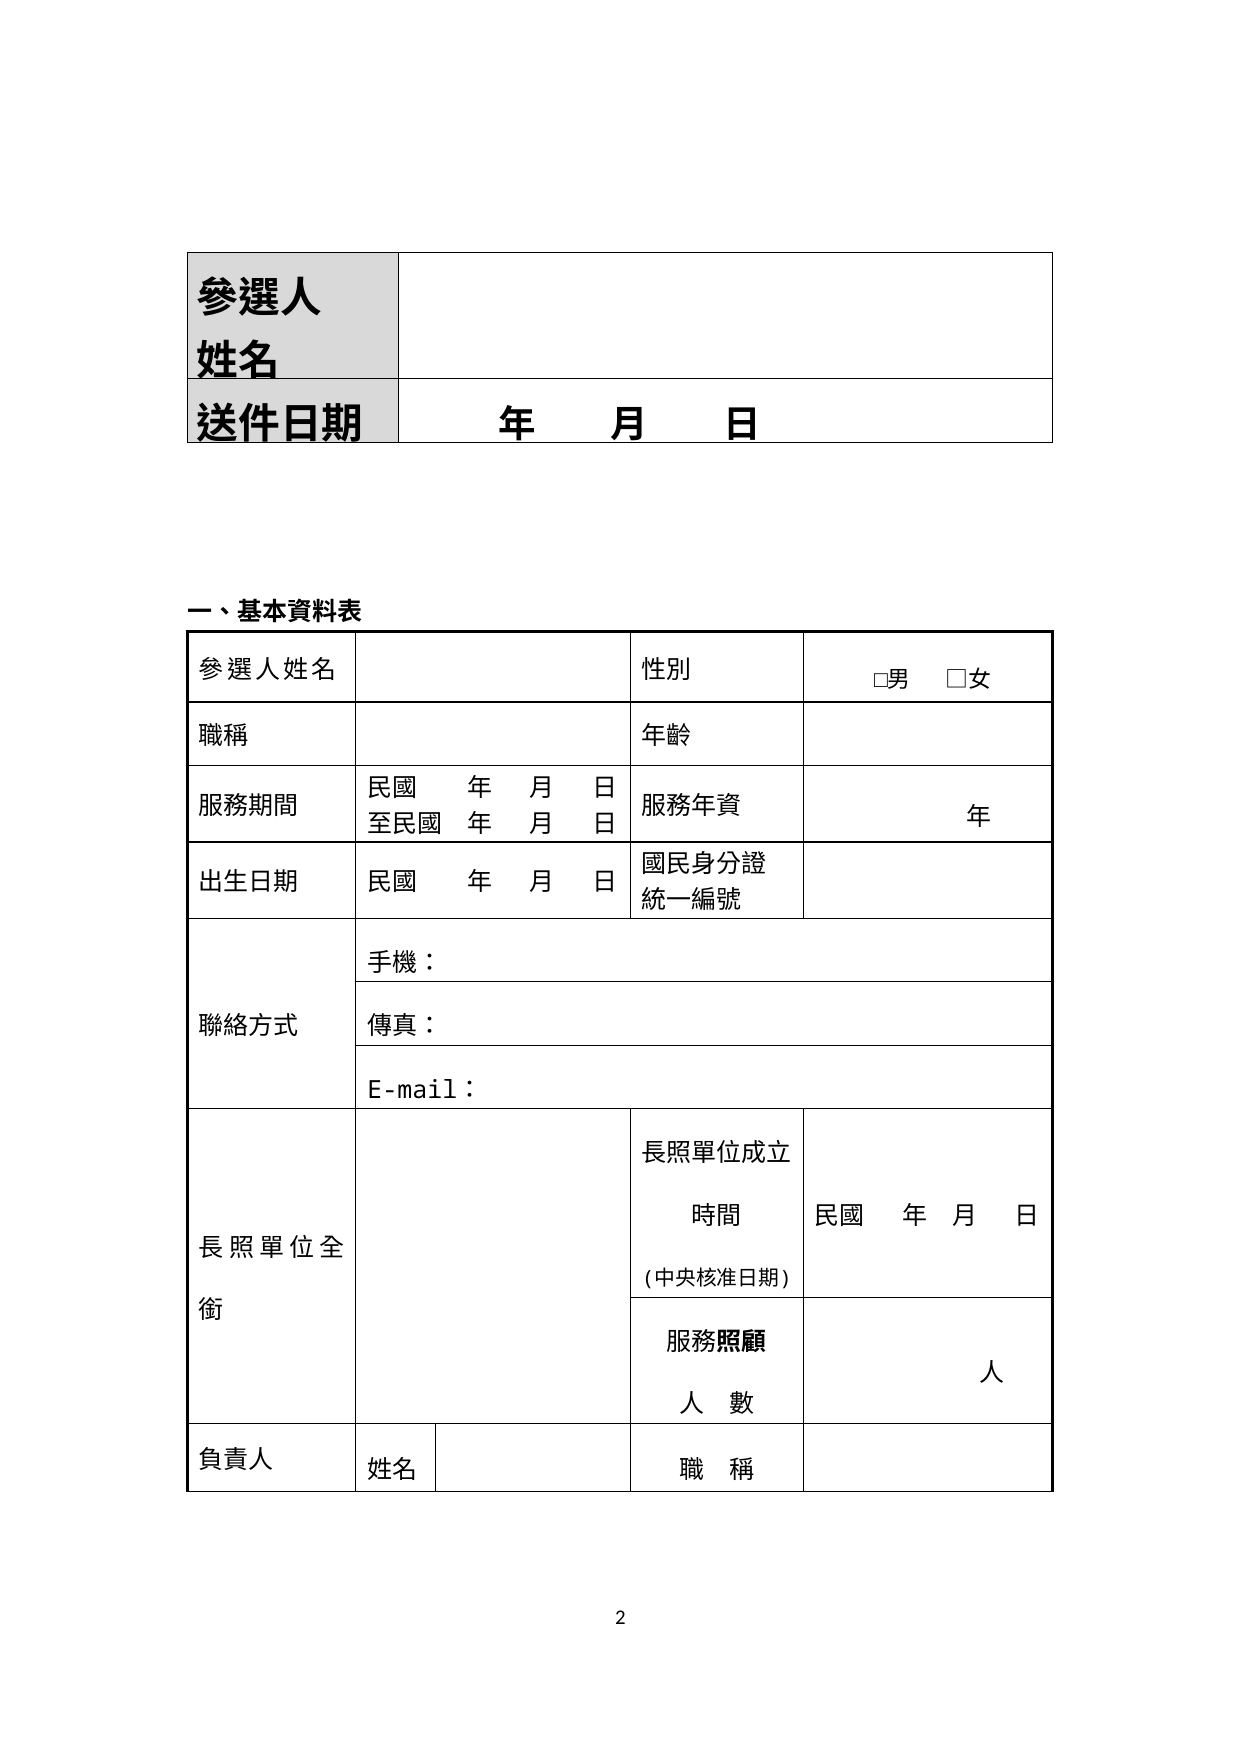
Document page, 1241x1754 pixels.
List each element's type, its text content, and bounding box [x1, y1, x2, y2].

table_cell 出生日期 [189, 843, 355, 918]
table_header [399, 253, 1052, 378]
table_cell 年 月 日 [399, 379, 1052, 442]
table_header 參選人 姓名 [188, 253, 398, 378]
table_cell 人 [804, 1298, 1051, 1423]
table_cell 年齡 [631, 703, 803, 765]
table_cell 國民身分證 統一編號 [631, 843, 803, 918]
table_header 參選人姓名 [189, 633, 355, 701]
table_cell [804, 1424, 1051, 1491]
table_cell 送件日期 [188, 379, 398, 442]
table_cell 姓名 [356, 1424, 435, 1491]
table_cell 職稱 [189, 703, 355, 765]
table_cell 年 [804, 766, 1051, 841]
table_header 性別 [631, 633, 803, 701]
table_cell 長照單位全銜 [189, 1109, 355, 1423]
table_cell 服務照顧 人數 [631, 1298, 803, 1423]
table_cell [436, 1424, 630, 1491]
table_cell [804, 843, 1051, 918]
table_cell 長照單位成立時間 (中央核准日期) [631, 1109, 803, 1297]
table_cell 服務年資 [631, 766, 803, 841]
text 一、基本資料表 [187, 568, 1053, 630]
table_cell [804, 703, 1051, 765]
table_header [356, 633, 630, 701]
table_cell [356, 1109, 630, 1423]
table_cell 民國 年 月 日至民國 年 月 日 [356, 766, 630, 841]
table_cell 民國 年 月 日 [804, 1109, 1051, 1297]
table_cell E-mail： [356, 1046, 1051, 1108]
table_cell 傳真： [356, 982, 1051, 1045]
table_cell 負責人 [189, 1424, 355, 1491]
table_cell 職 稱 [631, 1424, 803, 1491]
table_cell 民國 年 月 日 [356, 843, 630, 918]
table_cell 聯絡方式 [189, 919, 355, 1108]
table_cell 服務期間 [189, 766, 355, 841]
table_header □男 □女 [804, 633, 1051, 701]
table_cell 手機： [356, 919, 1051, 981]
table_cell [356, 703, 630, 765]
